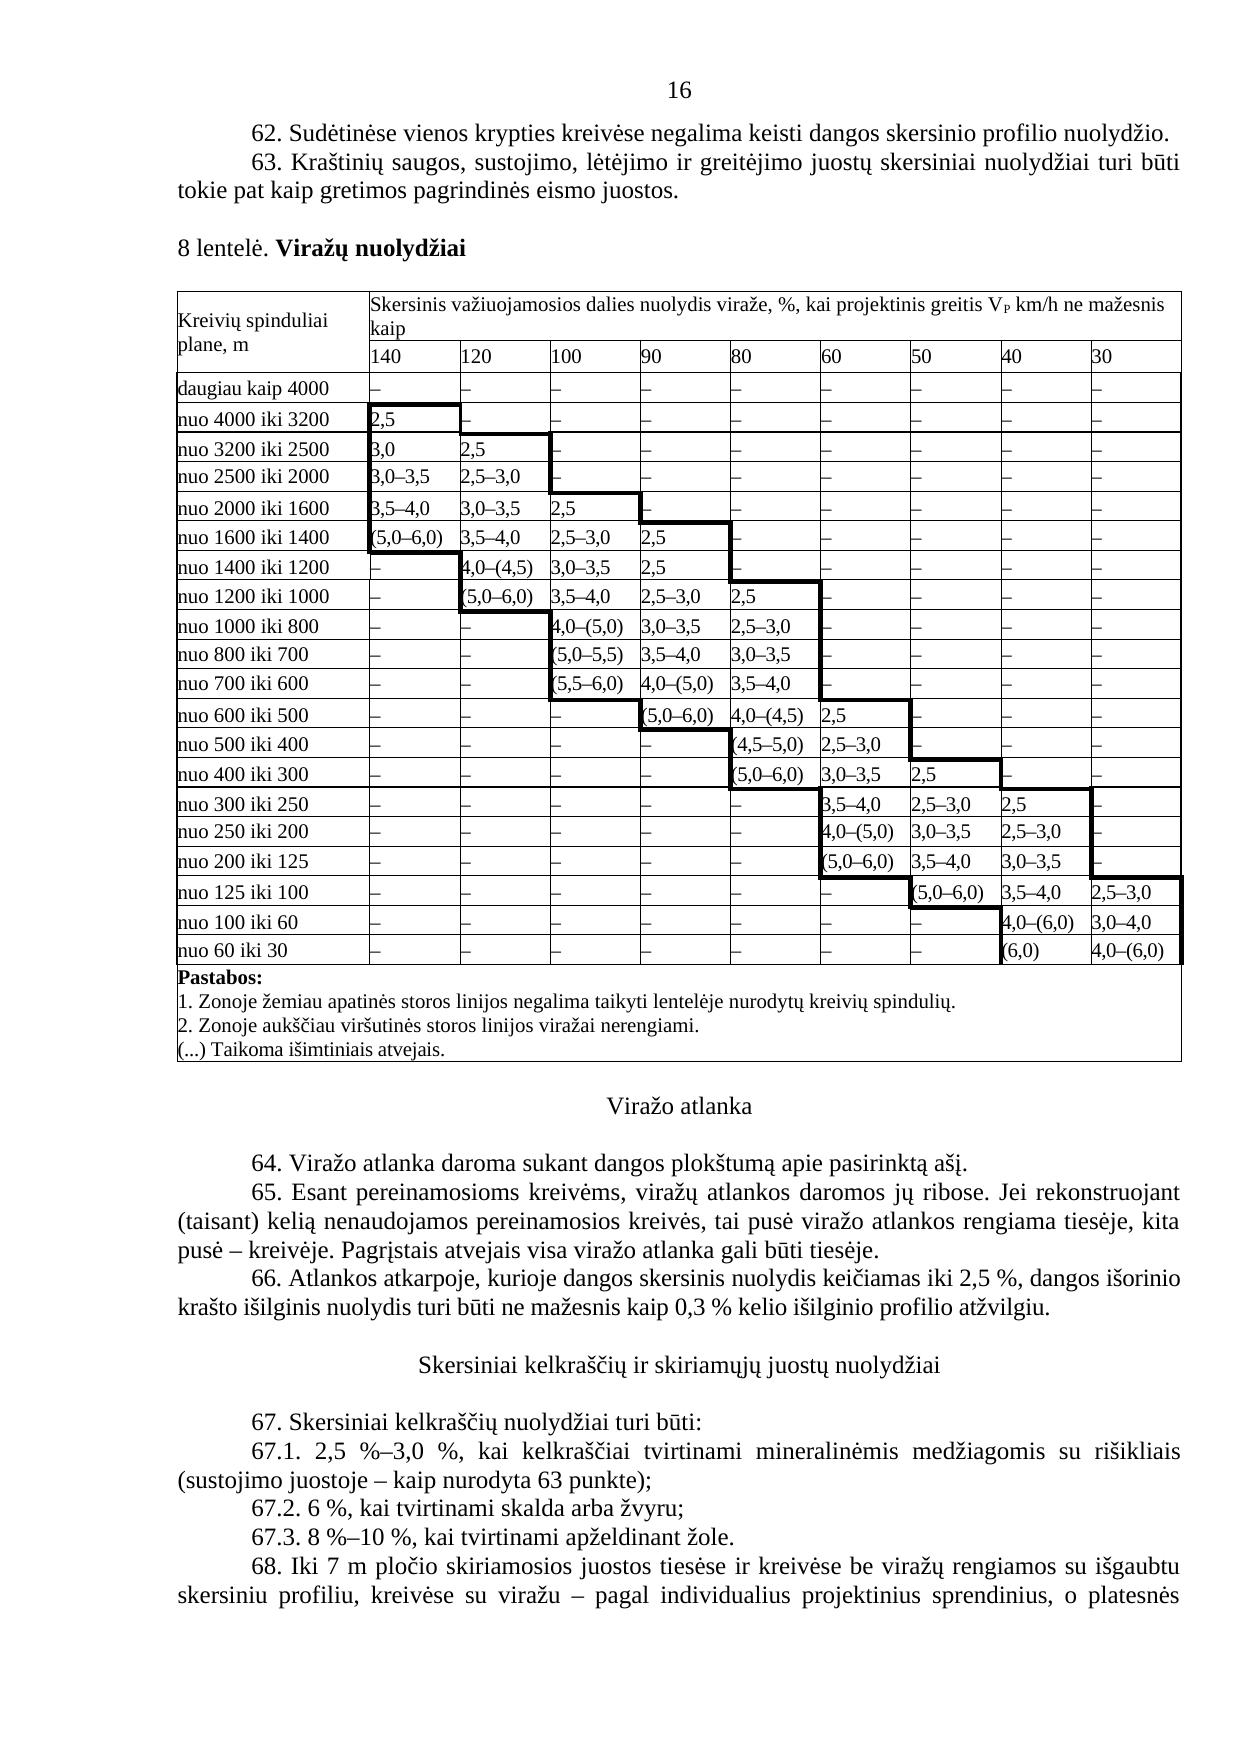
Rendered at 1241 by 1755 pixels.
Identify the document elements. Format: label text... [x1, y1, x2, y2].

table_cell – [641, 817, 730, 846]
text 8 lentelė. Viražų nuolydžiai [177, 233, 1181, 262]
table_cell 140 [370, 341, 460, 372]
table_cell – [370, 373, 460, 402]
table_cell daugiau kaip 4000 [178, 373, 369, 402]
table_cell 2,5 [1002, 791, 1089, 816]
table_cell nuo 2000 iki 1600 [178, 492, 367, 520]
table_cell nuo 250 iki 200 [178, 817, 369, 846]
table_cell 2,5 [731, 584, 818, 609]
table_cell nuo 400 iki 300 [178, 758, 369, 786]
table_cell – [911, 492, 1001, 520]
table_cell 3,5–4,0 [641, 640, 730, 668]
table_cell 50 [911, 341, 1001, 372]
table_cell – [731, 817, 818, 846]
table_cell – [461, 669, 548, 698]
table_cell – [370, 699, 460, 727]
table_cell nuo 1600 iki 1400 [178, 521, 367, 550]
table_cell – [461, 373, 550, 402]
text 64. Viražo atlanka daroma sukant dangos plokštumą apie pasirinktą ašį. [177, 1148, 1181, 1177]
table_cell – [370, 728, 460, 757]
table_cell – [551, 403, 640, 431]
table_cell – [551, 817, 640, 846]
table_cell 2,5–3,0 [641, 580, 730, 609]
table_cell – [1002, 728, 1091, 757]
table_cell – [461, 876, 550, 905]
table_cell – [1002, 580, 1091, 609]
table_cell – [731, 876, 820, 905]
table_cell 3,5–4,0 [911, 847, 1001, 875]
table_cell – [553, 462, 640, 491]
text 67. Skersiniai kelkraščių nuolydžiai turi būti: [177, 1407, 1181, 1436]
table_cell – [731, 403, 820, 431]
table_cell – [1002, 610, 1091, 638]
table_cell – [1092, 551, 1180, 579]
table_cell – [370, 580, 458, 609]
table_cell nuo 125 iki 100 [178, 876, 369, 905]
table_cell 2,5–3,0 [731, 610, 818, 638]
table_cell – [461, 935, 550, 964]
table_cell 60 [821, 341, 910, 372]
table_cell – [821, 373, 910, 402]
table_cell 3,0–3,5 [551, 551, 640, 579]
table_cell – [911, 935, 999, 964]
table_cell (5,0–6,0) [463, 580, 550, 609]
table_cell – [823, 669, 910, 698]
table_cell – [370, 640, 460, 668]
table_cell 3,0–4,0 [1092, 906, 1179, 934]
table_cell (4,5–5,0) [733, 728, 820, 757]
table_cell – [1002, 551, 1091, 579]
table_cell – [371, 555, 458, 579]
table_cell 4,0–(4,5) [463, 551, 550, 579]
table_cell – [1094, 817, 1180, 846]
table_cell 2,5–3,0 [1002, 817, 1089, 846]
table_cell – [913, 699, 1001, 727]
table_cell – [551, 373, 640, 402]
table_cell – [551, 758, 640, 786]
table_cell – [1092, 728, 1180, 757]
table_cell – [821, 906, 910, 934]
table_cell 3,0–3,5 [911, 817, 1001, 846]
table_cell – [461, 758, 550, 786]
text 68. Iki 7 m pločio skiriamosios juostos tiesėse ir kreivėse be viražų rengiamos su išgaubtu skersiniu profiliu, kreivėse su viražu – pagal individualius projektinius sprendinius, o platesnės [177, 1551, 1181, 1608]
table_cell 4,0–(5,0) [823, 817, 910, 846]
table_cell 90 [641, 341, 730, 372]
table_cell – [821, 521, 910, 550]
table_cell 3,5–4,0 [823, 788, 910, 816]
table_cell – [821, 551, 910, 579]
table_cell – [370, 906, 460, 934]
table_cell – [461, 728, 550, 757]
text 65. Esant pereinamosioms kreivėms, viražų atlankos daromos jų ribose. Jei rekonstruojant (taisant) kelią nenaudojamos pereinamosios kreivės, tai pusė viražo atlankos rengiama tiesėje, kita pusė – kreivėje. Pagrįstais atvejais visa viražo atlanka gali būti tiesėje. [177, 1177, 1181, 1263]
table_cell 120 [461, 341, 550, 372]
text 67.3. 8 %–10 %, kai tvirtinami apželdinant žole. [177, 1522, 1181, 1551]
table_cell – [461, 788, 550, 816]
table_cell 3,5–4,0 [551, 580, 640, 609]
table_cell – [370, 610, 460, 638]
table_cell nuo 3200 iki 2500 [178, 433, 367, 461]
table_cell nuo 200 iki 125 [178, 847, 369, 875]
table_cell – [643, 492, 730, 520]
table_cell 3,5–4,0 [461, 521, 550, 550]
table_cell nuo 60 iki 30 [178, 935, 369, 964]
table_cell 3,0–3,5 [461, 492, 550, 520]
table_cell – [370, 758, 460, 786]
table_cell – [551, 876, 640, 905]
table_cell – [731, 847, 818, 875]
table_cell 3,0–3,5 [641, 610, 730, 638]
table_cell 2,5 [641, 525, 728, 550]
table_cell – [1092, 462, 1180, 491]
table_cell – [1002, 669, 1091, 698]
table_cell – [1092, 699, 1180, 727]
table_cell – [1002, 373, 1091, 402]
table_cell – [641, 906, 730, 934]
table_cell – [1092, 492, 1180, 520]
table_cell – [731, 433, 820, 461]
table_cell – [1092, 669, 1180, 698]
table_cell – [821, 403, 910, 431]
table_cell nuo 700 iki 600 [178, 669, 369, 698]
table_cell – [641, 462, 730, 491]
table_cell – [911, 462, 1001, 491]
table_cell 3,5–4,0 [1002, 876, 1091, 905]
table_cell (5,0–5,5) [553, 640, 640, 668]
table_cell 2,5 [461, 436, 548, 461]
table_header Skersinis važiuojamosios dalies nuolydis viraže, %, kai projektinis greitis VP km/h ne mažesnis kaip [370, 292, 1181, 340]
table_header Kreivių spinduliai plane, m [178, 292, 369, 372]
table_cell nuo 100 iki 60 [178, 906, 369, 934]
table_cell – [1092, 640, 1180, 668]
table_cell 2,5–3,0 [821, 728, 908, 757]
table_cell – [551, 702, 638, 727]
table_cell 3,0 [372, 433, 460, 461]
table_cell nuo 800 iki 700 [178, 640, 369, 668]
table_cell – [1003, 758, 1091, 786]
text Skersiniai kelkraščių ir skiriamųjų juostų nuolydžiai [177, 1350, 1181, 1378]
table_cell – [1092, 521, 1180, 550]
text 66. Atlankos atkarpoje, kurioje dangos skersinis nuolydis keičiamas iki 2,5 %, dangos išorinio krašto išilginis nuolydis turi būti ne mažesnis kaip 0,3 % kelio išilginio profilio atžvilgiu. [177, 1263, 1181, 1321]
table_cell – [821, 462, 910, 491]
table_cell (6,0) [1003, 935, 1091, 964]
table_cell – [913, 728, 1001, 757]
table_cell – [461, 614, 548, 638]
table_cell – [911, 551, 1001, 579]
text 63. Kraštinių saugos, sustojimo, lėtėjimo ir greitėjimo juostų skersiniai nuolydžiai turi būti tokie pat kaip gretimos pagrindinės eismo juostos. [177, 147, 1181, 204]
table_cell 4,0–(4,5) [731, 699, 820, 727]
table_cell – [911, 640, 1001, 668]
table_cell – [731, 906, 820, 934]
table_cell – [641, 876, 730, 905]
table_cell – [1092, 433, 1180, 461]
text 67.1. 2,5 %–3,0 %, kai kelkraščiai tvirtinami mineralinėmis medžiagomis su rišikliais (sustojimo juostoje – kaip nurodyta 63 punkte); [177, 1436, 1181, 1493]
table_cell 2,5–3,0 [1092, 880, 1179, 905]
table_cell – [731, 935, 820, 964]
table_cell 4,0–(5,0) [553, 610, 640, 638]
table_cell (5,0–6,0) [733, 758, 820, 786]
table_cell – [1002, 403, 1091, 431]
table_cell – [1092, 373, 1180, 402]
table_cell (5,0–6,0) [643, 699, 730, 727]
table_cell 100 [551, 341, 640, 372]
table_cell 3,0–3,5 [372, 462, 460, 491]
table_cell 3,5–4,0 [731, 669, 818, 698]
table_cell 2,5–3,0 [911, 788, 1001, 816]
table_cell – [370, 669, 460, 698]
table_cell – [1002, 699, 1091, 727]
table_cell – [1092, 403, 1180, 431]
table_cell – [731, 492, 820, 520]
table_cell 4,0–(6,0) [1003, 906, 1091, 934]
table_cell 3,5–4,0 [372, 492, 460, 520]
table_cell – [731, 373, 820, 402]
table_cell (5,0–6,0) [913, 876, 1001, 905]
text 67.2. 6 %, kai tvirtinami skalda arba žvyru; [177, 1493, 1181, 1522]
table_cell – [911, 521, 1001, 550]
table_cell 2,5 [911, 762, 999, 786]
table_cell – [911, 910, 999, 934]
table_cell 3,0–3,5 [1002, 847, 1089, 875]
table_cell – [733, 551, 820, 579]
table_cell – [1092, 610, 1180, 638]
table_cell – [911, 669, 1001, 698]
table_cell nuo 1000 iki 800 [178, 610, 369, 638]
table_cell nuo 4000 iki 3200 [178, 403, 367, 431]
text Viražo atlanka [177, 1091, 1181, 1120]
table_cell – [551, 935, 640, 964]
table_cell – [733, 521, 820, 550]
table_cell – [1094, 788, 1180, 816]
table_cell – [551, 728, 640, 757]
table_cell – [1002, 492, 1091, 520]
table_cell – [731, 791, 818, 816]
table_cell 2,5–3,0 [551, 521, 640, 550]
table_cell – [1094, 847, 1180, 875]
table_cell – [641, 732, 728, 757]
table_cell – [461, 817, 550, 846]
table_cell – [821, 492, 910, 520]
table_cell – [551, 847, 640, 875]
table_cell 80 [731, 341, 820, 372]
table_cell nuo 500 iki 400 [178, 728, 369, 757]
table_cell 2,5 [821, 702, 908, 727]
table_cell – [911, 373, 1001, 402]
table_cell – [461, 906, 550, 934]
table_cell 2,5 [641, 551, 728, 579]
table_cell – [821, 935, 910, 964]
table_cell – [641, 373, 730, 402]
table_cell – [461, 699, 550, 727]
table_cell 2,5–3,0 [461, 462, 548, 491]
table_cell – [731, 462, 820, 491]
table_cell – [1002, 433, 1091, 461]
table_cell – [641, 935, 730, 964]
table_cell – [551, 788, 640, 816]
table_cell – [370, 788, 460, 816]
table_cell 3,0–3,5 [731, 640, 818, 668]
table_cell nuo 1200 iki 1000 [178, 580, 369, 609]
table_cell – [370, 876, 460, 905]
table_cell – [911, 403, 1001, 431]
table_cell (5,5–6,0) [553, 669, 640, 698]
table_cell – [641, 847, 730, 875]
table_cell – [1002, 462, 1091, 491]
table_cell – [823, 580, 910, 609]
table_cell – [641, 758, 728, 786]
table_cell – [461, 640, 548, 668]
table_cell – [641, 433, 730, 461]
table_cell – [911, 433, 1001, 461]
table_cell – [911, 580, 1001, 609]
table_cell – [461, 847, 550, 875]
table_cell 30 [1092, 341, 1181, 372]
table_cell 3,0–3,5 [821, 758, 910, 786]
table_cell – [641, 403, 730, 431]
table_cell – [823, 610, 910, 638]
table_cell 4,0–(6,0) [1092, 935, 1179, 964]
table_cell – [370, 847, 460, 875]
table_cell – [370, 935, 460, 964]
table_cell – [1092, 580, 1180, 609]
table_cell – [823, 640, 910, 668]
text 62. Sudėtinėse vienos krypties kreivėse negalima keisti dangos skersinio profilio nuolydžio. [177, 118, 1181, 147]
table_cell – [911, 610, 1001, 638]
table_cell – [1092, 758, 1180, 786]
table_cell 4,0–(5,0) [641, 669, 730, 698]
table_cell – [641, 788, 730, 816]
table_cell – [1002, 521, 1091, 550]
table_cell nuo 300 iki 250 [178, 788, 369, 816]
table_cell nuo 1400 iki 1200 [178, 551, 370, 579]
table_cell (5,0–6,0) [372, 521, 460, 550]
table_cell Pastabos: 1. Zonoje žemiau apatinės storos linijos negalima taikyti lentelėje nurodytų kreivių spindulių. 2. Zonoje aukščiau viršutinės storos linijos viražai nerengiami. (...) Taikoma išimtiniais atvejais. [178, 965, 1181, 1061]
table_cell nuo 600 iki 500 [178, 699, 369, 727]
table_cell – [462, 403, 550, 431]
table_cell nuo 2500 iki 2000 [178, 462, 367, 491]
table_cell – [821, 880, 908, 905]
table_cell (5,0–6,0) [823, 847, 910, 875]
table_cell 2,5 [372, 407, 459, 431]
table_cell – [370, 817, 460, 846]
table_cell 40 [1002, 341, 1091, 372]
table_cell – [1002, 640, 1091, 668]
table_cell 2,5 [551, 495, 638, 520]
table_cell – [551, 906, 640, 934]
table_cell – [553, 433, 640, 461]
table_cell – [821, 433, 910, 461]
